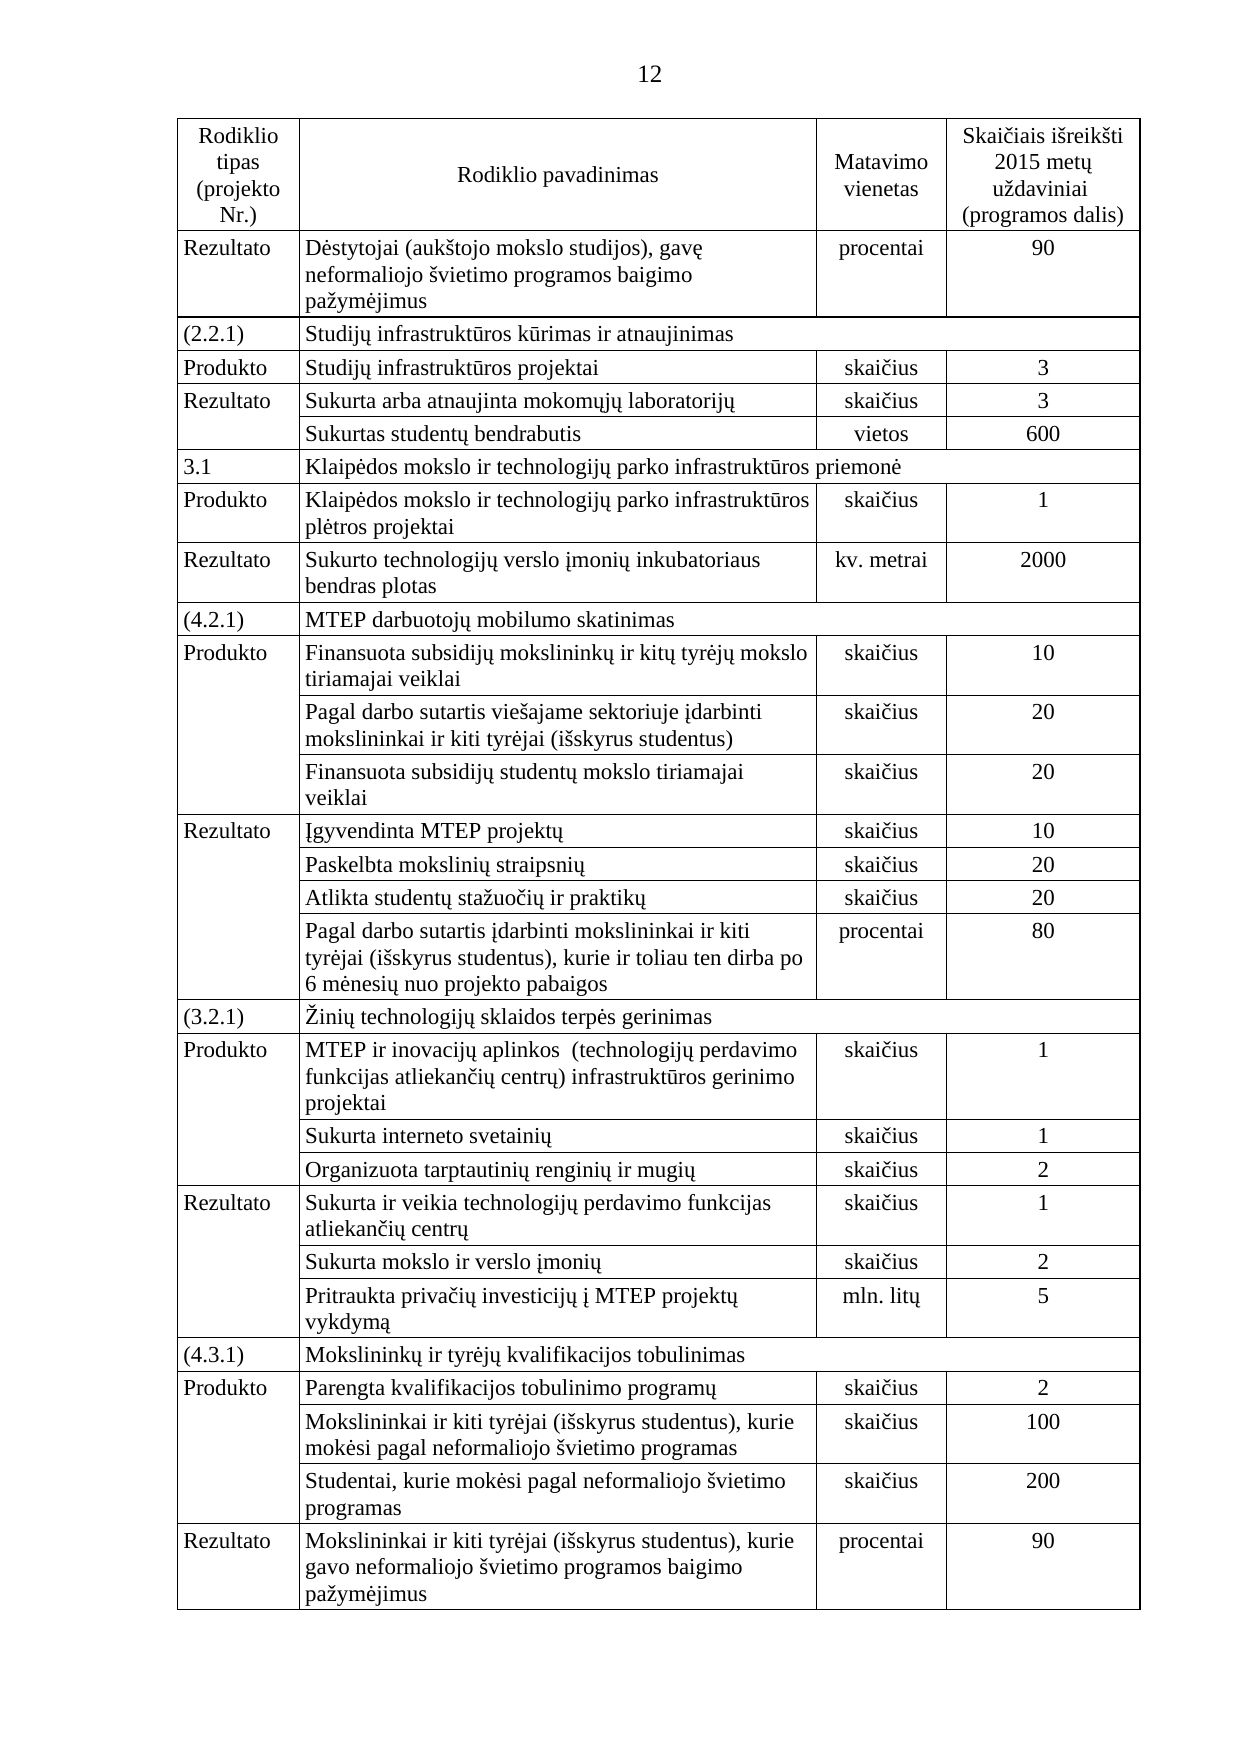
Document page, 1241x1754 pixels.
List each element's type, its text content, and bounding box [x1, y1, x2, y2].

table_cell skaičius [817, 484, 946, 542]
table_header Matavimo vienetas [817, 119, 946, 230]
table_cell skaičius [817, 351, 946, 383]
table_cell 200 [947, 1464, 1139, 1523]
table_cell skaičius [817, 1153, 946, 1185]
table_cell Rezultato [178, 384, 299, 416]
table_cell Studentai, kurie mokėsi pagal neformaliojo švietimo programas [300, 1464, 816, 1523]
table_cell Rezultato [178, 231, 299, 316]
table_header Rodiklio pavadinimas [300, 119, 816, 230]
table_cell 3 [947, 351, 1139, 383]
table_cell 90 [947, 1524, 1139, 1609]
table_cell Rezultato [178, 1524, 299, 1609]
table_cell MTEP ir inovacijų aplinkos (technologijų perdavimo funkcijas atliekančių centrų) infrastruktūros gerinimo projektai [300, 1034, 816, 1118]
table_cell skaičius [817, 1464, 946, 1523]
table_cell Finansuota subsidijų mokslininkų ir kitų tyrėjų mokslo tiriamajai veiklai [300, 636, 816, 694]
table_cell procentai [817, 914, 946, 999]
table_cell 5 [947, 1279, 1139, 1337]
table_cell Pritraukta privačių investicijų į MTEP projektų vykdymą [300, 1279, 816, 1337]
table_cell kv. metrai [817, 543, 946, 602]
table_cell Mokslininkai ir kiti tyrėjai (išskyrus studentus), kurie mokėsi pagal neformaliojo švietimo programas [300, 1405, 816, 1463]
table_cell Klaipėdos mokslo ir technologijų parko infrastruktūros plėtros projektai [300, 484, 816, 542]
table_cell Sukurta ir veikia technologijų perdavimo funkcijas atliekančių centrų [300, 1186, 816, 1244]
table_cell Produkto [178, 1372, 299, 1523]
table_cell Studijų infrastruktūros kūrimas ir atnaujinimas [300, 318, 1139, 349]
table_cell 10 [947, 815, 1139, 847]
table_cell 90 [947, 231, 1139, 316]
table_cell Sukurta arba atnaujinta mokomųjų laboratorijų [300, 384, 816, 416]
table_cell 600 [947, 417, 1139, 449]
table_cell skaičius [817, 1034, 946, 1118]
table_cell Produkto [178, 484, 299, 542]
table_cell 2000 [947, 543, 1139, 602]
table_cell Produkto [178, 351, 299, 383]
table_cell vietos [817, 417, 946, 449]
table_cell Pagal darbo sutartis viešajame sektoriuje įdarbinti mokslininkai ir kiti tyrėjai (išskyrus studentus) [300, 696, 816, 754]
table_cell skaičius [817, 696, 946, 754]
table_cell 20 [947, 881, 1139, 913]
table_cell (3.2.1) [178, 1000, 299, 1032]
table_cell 10 [947, 636, 1139, 694]
table_cell 1 [947, 1186, 1139, 1244]
table_cell 2 [947, 1372, 1139, 1404]
table_cell Mokslininkų ir tyrėjų kvalifikacijos tobulinimas [300, 1338, 1139, 1371]
table_cell 1 [947, 484, 1139, 542]
table_cell Dėstytojai (aukštojo mokslo studijos), gavę neformaliojo švietimo programos baigimo pažymėjimus [300, 231, 816, 316]
table_cell Mokslininkai ir kiti tyrėjai (išskyrus studentus), kurie gavo neformaliojo švietimo programos baigimo pažymėjimus [300, 1524, 816, 1609]
table_cell mln. litų [817, 1279, 946, 1337]
table_cell 3.1 [178, 450, 299, 482]
table_cell 2 [947, 1246, 1139, 1278]
table_cell (2.2.1) [178, 318, 299, 349]
table_cell (4.2.1) [178, 603, 299, 635]
table_cell 20 [947, 848, 1139, 880]
table_cell skaičius [817, 815, 946, 847]
table_cell Studijų infrastruktūros projektai [300, 351, 816, 383]
table_cell procentai [817, 231, 946, 316]
table_cell skaičius [817, 1405, 946, 1463]
table_cell 3 [947, 384, 1139, 416]
table_cell [178, 416, 299, 449]
table_cell Sukurto technologijų verslo įmonių inkubatoriaus bendras plotas [300, 543, 816, 602]
table_cell skaičius [817, 848, 946, 880]
table_cell Rezultato [178, 815, 299, 999]
table_cell 80 [947, 914, 1139, 999]
table_header Skaičiais išreikšti 2015 metų uždaviniai (programos dalis) [947, 119, 1139, 230]
table_cell 100 [947, 1405, 1139, 1463]
table_cell Produkto [178, 636, 299, 814]
table_cell skaičius [817, 755, 946, 814]
table_cell skaičius [817, 636, 946, 694]
table_cell Atlikta studentų stažuočių ir praktikų [300, 881, 816, 913]
table_cell (4.3.1) [178, 1338, 299, 1371]
table_cell 20 [947, 696, 1139, 754]
table_cell Sukurtas studentų bendrabutis [300, 417, 816, 449]
table_cell Organizuota tarptautinių renginių ir mugių [300, 1153, 816, 1185]
table_cell Rezultato [178, 543, 299, 602]
table_cell Pagal darbo sutartis įdarbinti mokslininkai ir kiti tyrėjai (išskyrus studentus), kurie ir toliau ten dirba po 6 mėnesių nuo projekto pabaigos [300, 914, 816, 999]
table_cell skaičius [817, 1246, 946, 1278]
table_cell 1 [947, 1034, 1139, 1118]
table_cell Žinių technologijų sklaidos terpės gerinimas [300, 1000, 1139, 1032]
table_cell Rezultato [178, 1186, 299, 1337]
table_cell procentai [817, 1524, 946, 1609]
table_cell skaičius [817, 881, 946, 913]
table_cell skaičius [817, 1120, 946, 1152]
table_cell Sukurta interneto svetainių [300, 1120, 816, 1152]
table_cell Sukurta mokslo ir verslo įmonių [300, 1246, 816, 1278]
table_cell skaičius [817, 384, 946, 416]
table_cell skaičius [817, 1372, 946, 1404]
table_header Rodiklio tipas (projekto Nr.) [178, 119, 299, 230]
table_cell Parengta kvalifikacijos tobulinimo programų [300, 1372, 816, 1404]
table_cell 1 [947, 1120, 1139, 1152]
table_cell MTEP darbuotojų mobilumo skatinimas [300, 603, 1139, 635]
table_cell 2 [947, 1153, 1139, 1185]
table_cell Paskelbta mokslinių straipsnių [300, 848, 816, 880]
table_cell 20 [947, 755, 1139, 814]
table_cell Finansuota subsidijų studentų mokslo tiriamajai veiklai [300, 755, 816, 814]
table_cell skaičius [817, 1186, 946, 1244]
table_cell Klaipėdos mokslo ir technologijų parko infrastruktūros priemonė [300, 450, 1139, 482]
table_cell Produkto [178, 1034, 299, 1185]
table_cell Įgyvendinta MTEP projektų [300, 815, 816, 847]
